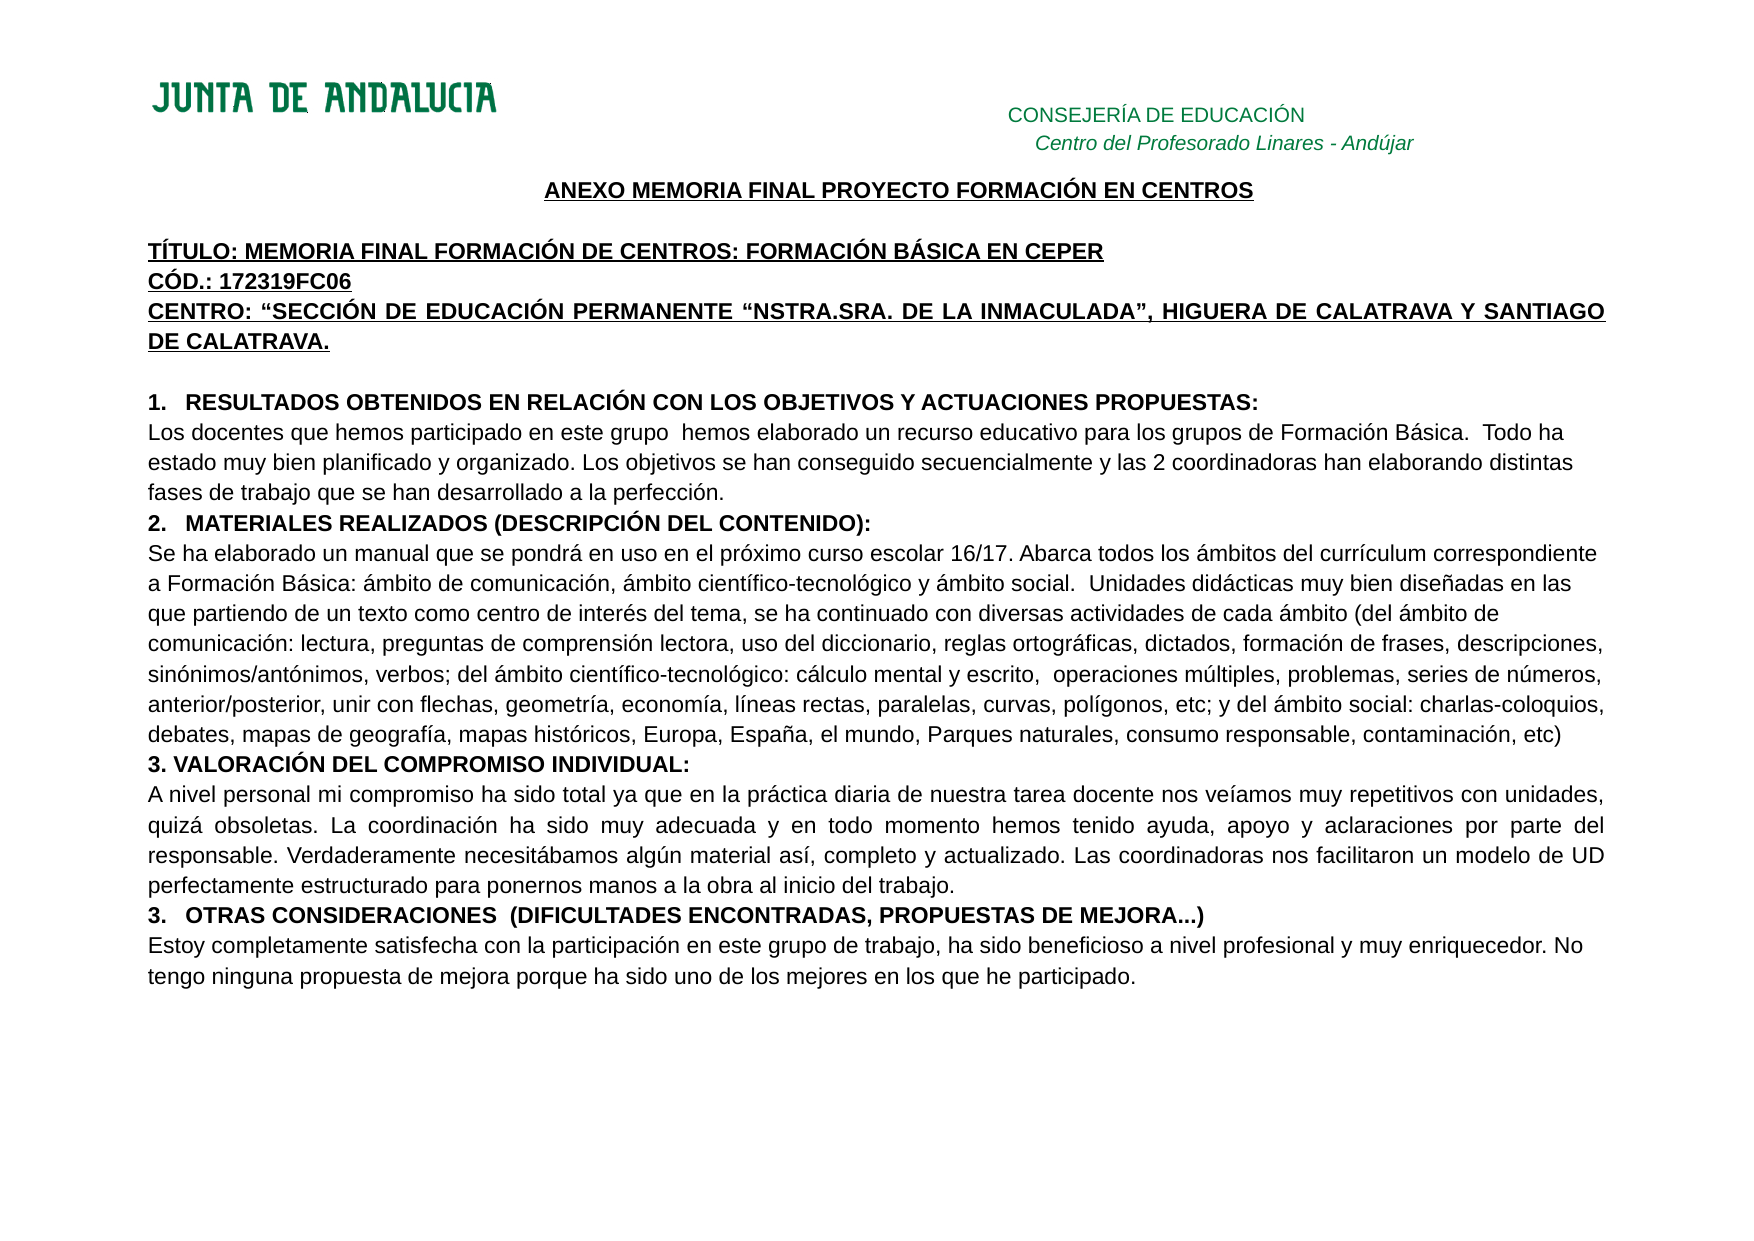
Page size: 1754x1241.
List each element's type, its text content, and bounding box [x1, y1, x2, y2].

text 3. VALORACIÓN DEL COMPROMISO INDIVIDUAL: [133, 751, 1606, 777]
text Los docentes que hemos participado en este grupo hemos elaborado un recurso educativo para los grupos de Formación Básica. Todo ha estado muy bien planificado y organizado. Los objetivos se han conseguido secuencialmente y las 2 coordinadoras han elaborando distintas fases de trabajo que se han desarrollado a la perfección. [148, 419, 1606, 506]
list MATERIALES REALIZADOS (DESCRIPCIÓN DEL CONTENIDO): [148, 509, 1606, 536]
text Se ha elaborado un manual que se pondrá en uso en el próximo curso escolar 16/17. Abarca todos los ámbitos del currículum correspondiente a Formación Básica: ámbito de comunicación, ámbito científico-tecnológico y ámbito social. Unidades didácticas muy bien diseñadas en las que partiendo de un texto como centro de interés del tema, se ha continuado con diversas actividades de cada ámbito (del ámbito de comunicación: lectura, preguntas de comprensión lectora, uso del diccionario, reglas ortográficas, dictados, formación de frases, descripciones, sinónimos/antónimos, verbos; del ámbito científico-tecnológico: cálculo mental y escrito, operaciones múltiples, problemas, series de números, anterior/posterior, unir con flechas, geometría, economía, líneas rectas, paralelas, curvas, polígonos, etc; y del ámbito social: charlas-coloquios, debates, mapas de geografía, mapas históricos, Europa, España, el mundo, Parques naturales, consumo responsable, contaminación, etc) [148, 540, 1606, 747]
picture [149, 75, 503, 122]
text A nivel personal mi compromiso ha sido total ya que en la práctica diaria de nuestra tarea docente nos veíamos muy repetitivos con unidades, quizá obsoletas. La coordinación ha sido muy adecuada y en todo momento hemos tenido ayuda, apoyo y aclaraciones por parte del responsable. Verdaderamente necesitábamos algún material así, completo y actualizado. Las coordinadoras nos facilitaron un modelo de UD perfectamente estructurado para ponernos manos a la obra al inicio del trabajo. [148, 781, 1606, 898]
list RESULTADOS OBTENIDOS EN RELACIÓN CON LOS OBJETIVOS Y ACTUACIONES PROPUESTAS: [148, 389, 1606, 415]
text Estoy completamente satisfecha con la participación en este grupo de trabajo, ha sido beneficioso a nivel profesional y muy enriquecedor. No tengo ninguna propuesta de mejora porque ha sido uno de los mejores en los que he participado. [148, 932, 1606, 989]
list OTRAS CONSIDERACIONES (DIFICULTADES ENCONTRADAS, PROPUESTAS DE MEJORA...) [148, 902, 1606, 928]
text DE CALATRAVA. [148, 322, 1606, 354]
text TÍTULO: MEMORIA FINAL FORMACIÓN DE CENTROS: FORMACIÓN BÁSICA EN CEPER [148, 238, 1606, 264]
text CENTRO: “SECCIÓN DE EDUCACIÓN PERMANENTE “NSTRA.SRA. DE LA INMACULADA”, HIGUERA DE CALATRAVA Y SANTIAGO [148, 298, 1606, 321]
text CÓD.: 172319FC06 [148, 268, 1606, 294]
text ANEXO MEMORIA FINAL PROYECTO FORMACIÓN EN CENTROS [133, 177, 1606, 203]
